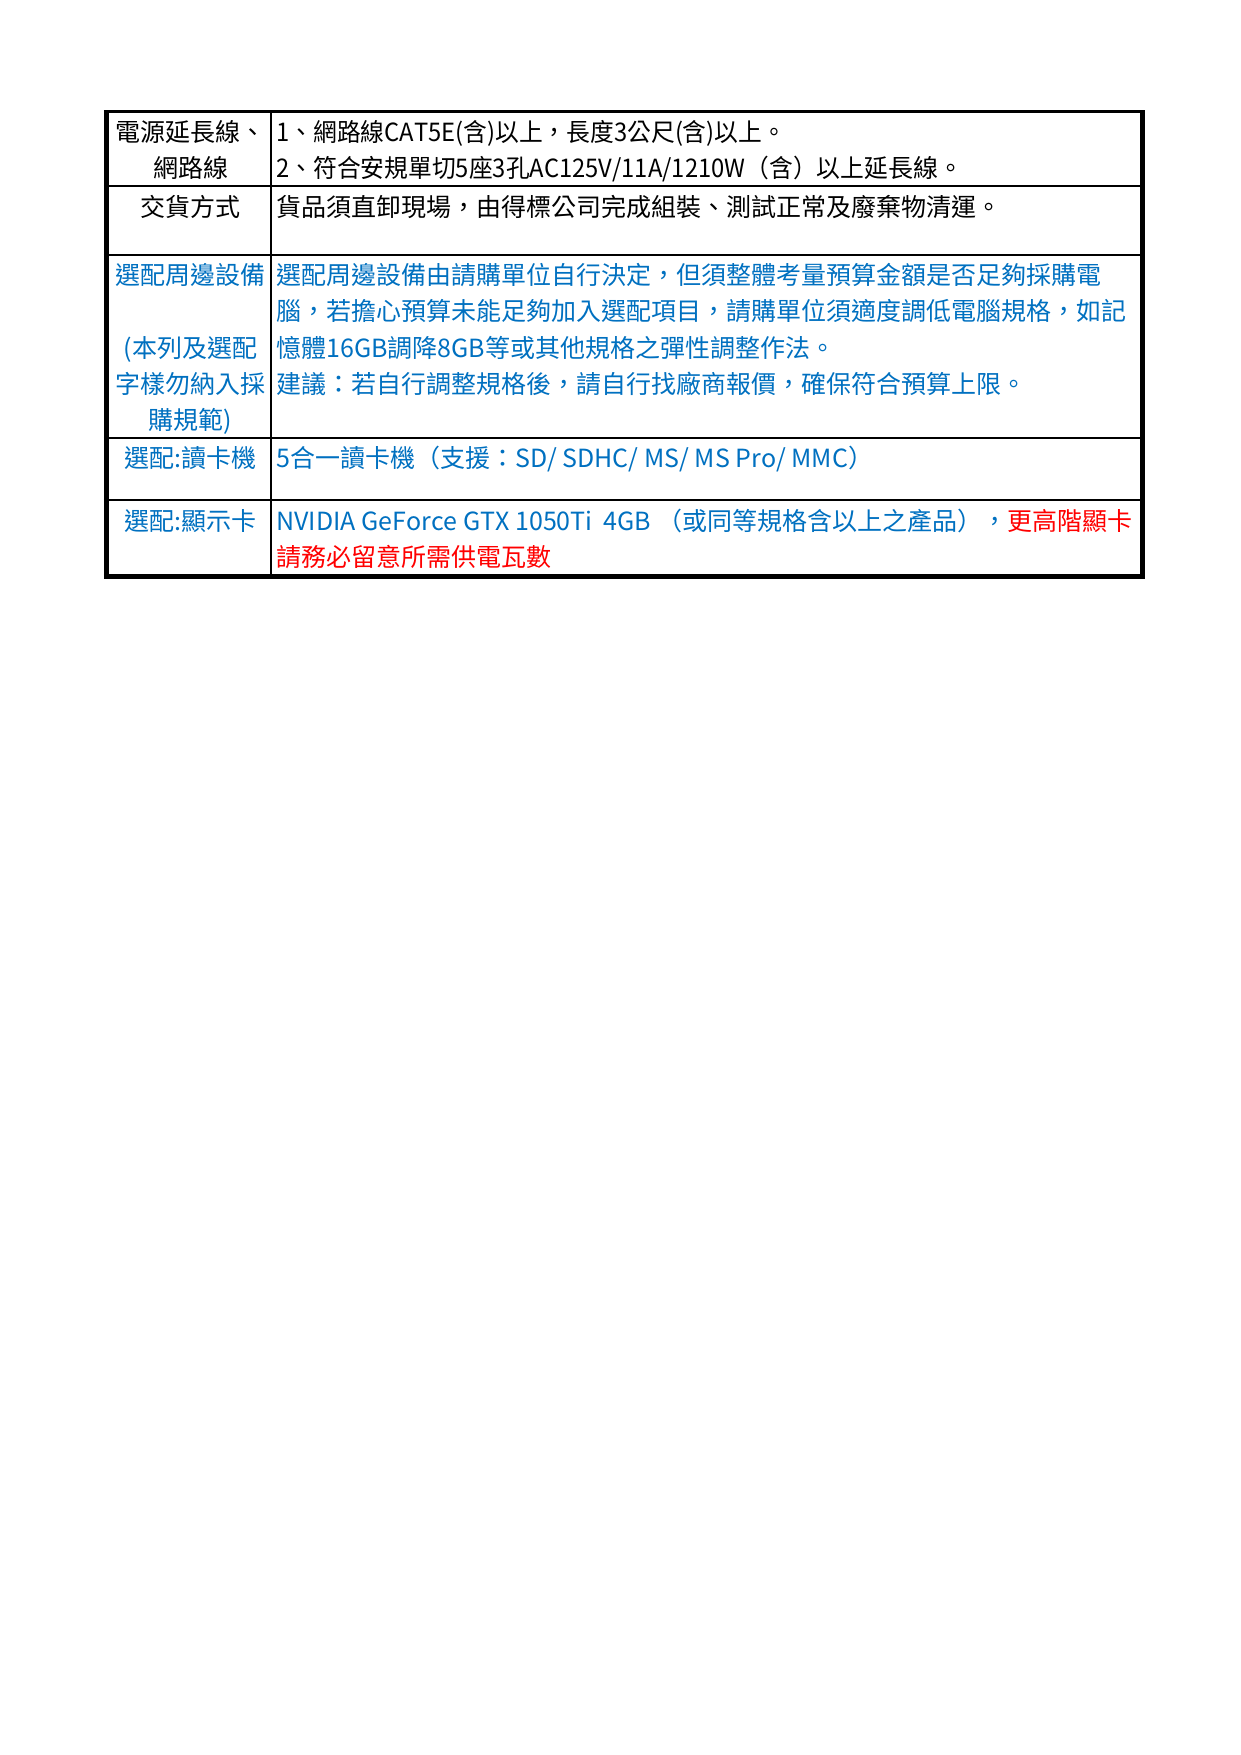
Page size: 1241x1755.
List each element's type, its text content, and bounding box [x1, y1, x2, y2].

table_cell 選配周邊設備由請購單位自行決定，但須整體考量預算金額是否足夠採購電腦，若擔心預算未能足夠加入選配項目，請購單位須適度調低電腦規格，如記憶體16GB調降8GB等或其他規格之彈性調整作法。 建議：若自行調整規格後，請自行找廠商報價，確保符合預算上限。 [272, 256, 1140, 437]
table_cell NVIDIA GeForce GTX 1050Ti 4GB （或同等規格含以上之產品），更高階顯卡請務必留意所需供電瓦數 [272, 501, 1140, 574]
table_cell 電源延長線、 網路線 [109, 113, 270, 185]
table_cell 5合一讀卡機（支援：SD/ SDHC/ MS/ MS Pro/ MMC） [272, 439, 1140, 499]
table_cell 貨品須直卸現場，由得標公司完成組裝、測試正常及廢棄物清運。 [272, 187, 1140, 253]
table_cell 選配周邊設備 (本列及選配字樣勿納入採購規範) [109, 256, 270, 437]
table_cell 交貨方式 [109, 187, 270, 253]
table_cell 選配:讀卡機 [109, 439, 270, 499]
table_cell 選配:顯示卡 [109, 501, 270, 574]
table_cell 1、網路線CAT5E(含)以上，長度3公尺(含)以上。 2、符合安規單切5座3孔AC125V/11A/1210W（含）以上延長線。 [272, 113, 1140, 185]
